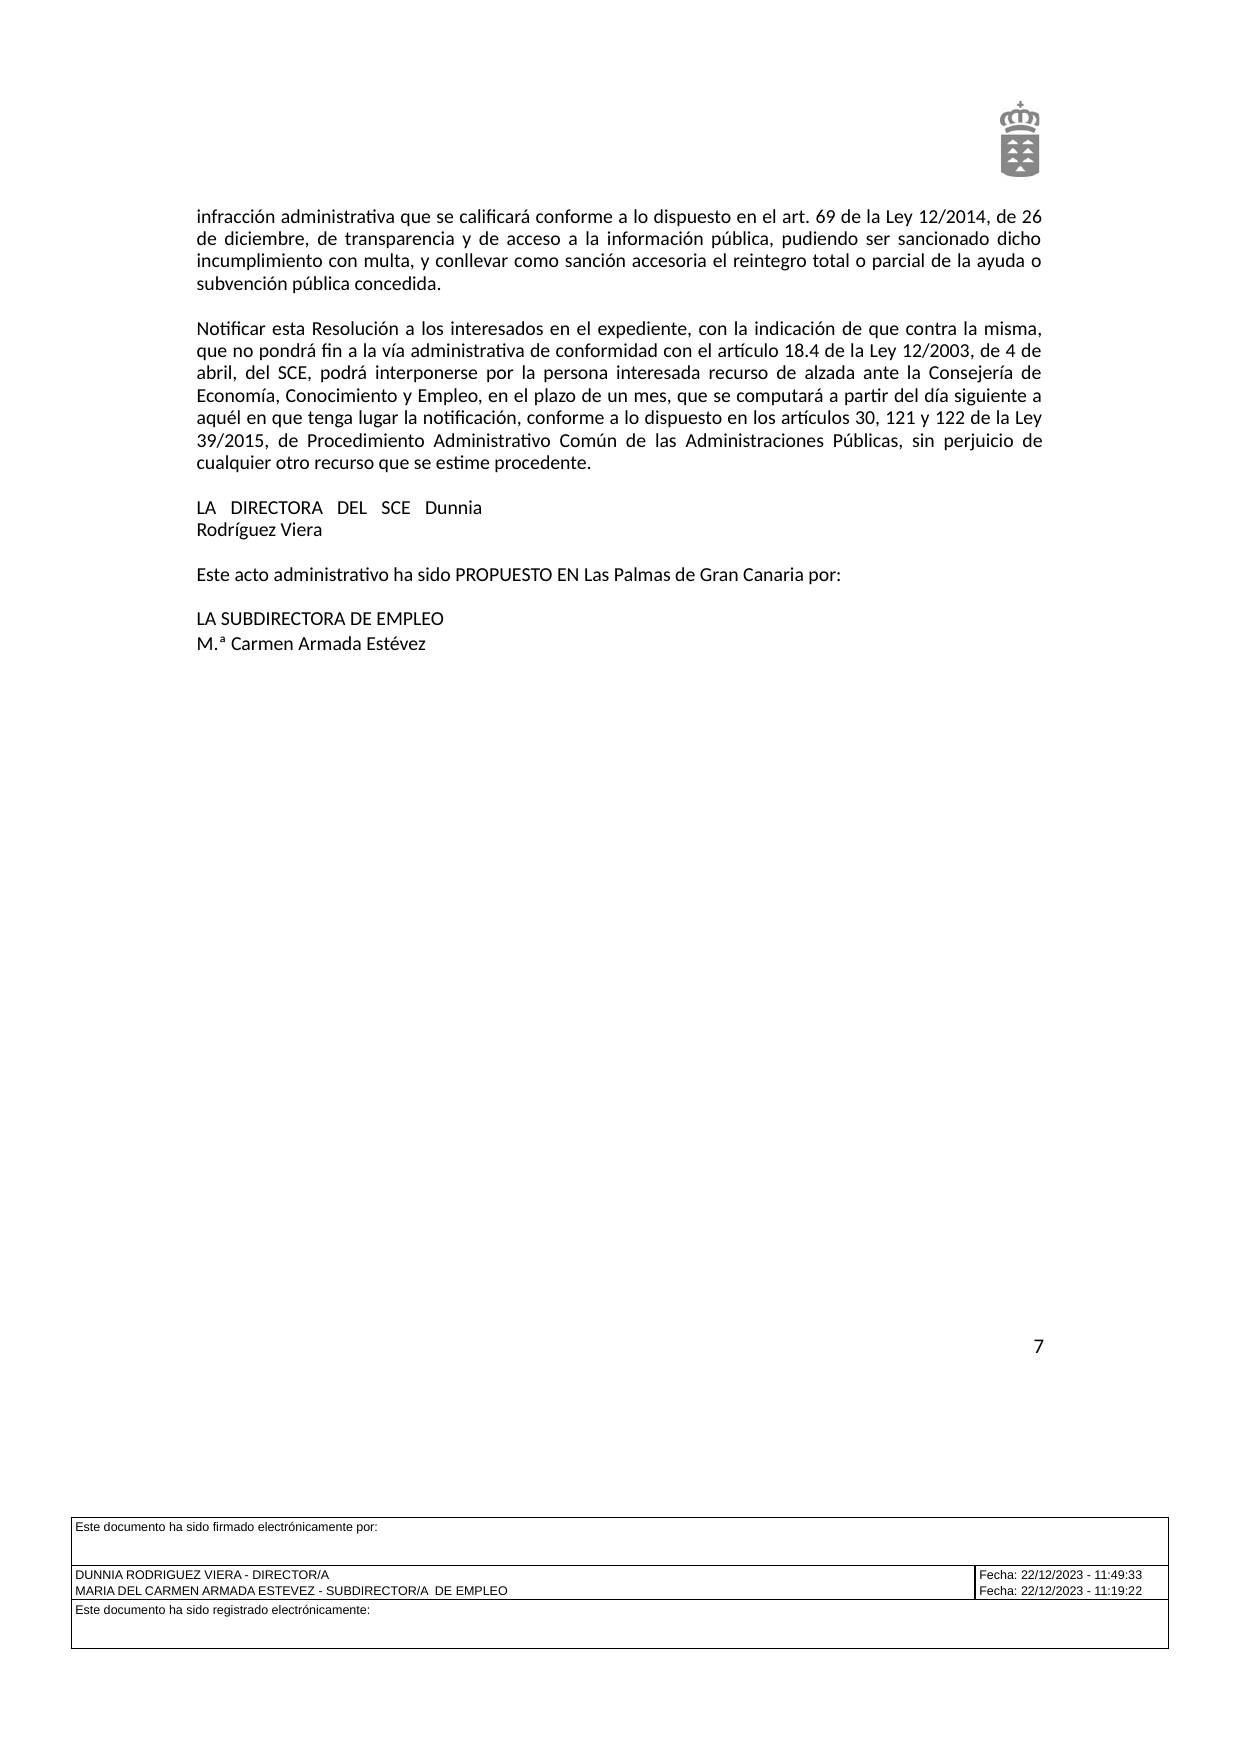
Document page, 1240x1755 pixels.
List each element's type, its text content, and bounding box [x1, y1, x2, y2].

text LA SUBDIRECTORA DE EMPLEO [196, 608, 1044, 630]
table_header [975, 1518, 1168, 1565]
table_cell DUNNIA RODRIGUEZ VIERA - DIRECTOR/A MARIA DEL CARMEN ARMADA ESTEVEZ - SUBDIRECTOR/A DE EMPLEO [72, 1566, 974, 1599]
text LA DIRECTORA DEL SCE Dunnia Rodríguez Viera [196, 497, 482, 541]
text M.ª Carmen Armada Estévez [196, 633, 1044, 655]
table_cell [975, 1600, 1168, 1647]
text Notificar esta Resolución a los interesados en el expediente, con la indicación de que contra la misma, que no pondrá fin a la vía administrativa de conformidad con el artículo 18.4 de la Ley 12/2003, de 4 de abril, del SCE, podrá interponerse por la persona interesada recurso de alzada ante la Consejería de Economía, Conocimiento y Empleo, en el plazo de un mes, que se computará a partir del día siguiente a aquél en que tenga lugar la notificación, conforme a lo dispuesto en los artículos 30, 121 y 122 de la Ley 39/2015, de Procedimiento Administrativo Común de las Administraciones Públicas, sin perjuicio de cualquier otro recurso que se estime procedente. [196, 317, 1044, 474]
table_header Este documento ha sido firmado electrónicamente por: [72, 1518, 975, 1565]
text infracción administrativa que se calificará conforme a lo dispuesto en el art. 69 de la Ley 12/2014, de 26 de diciembre, de transparencia y de acceso a la información pública, pudiendo ser sancionado dicho incumplimiento con multa, y conllevar como sanción accesoria el reintegro total o parcial de la ayuda o subvención pública concedida. [196, 205, 1044, 295]
table_cell Fecha: 22/12/2023 - 11:49:33 Fecha: 22/12/2023 - 11:19:22 [976, 1566, 1168, 1599]
table_cell Este documento ha sido registrado electrónicamente: [72, 1600, 975, 1647]
text Este acto administrativo ha sido PROPUESTO EN Las Palmas de Gran Canaria por: [196, 563, 1044, 586]
text 7 [197, 1333, 1044, 1359]
